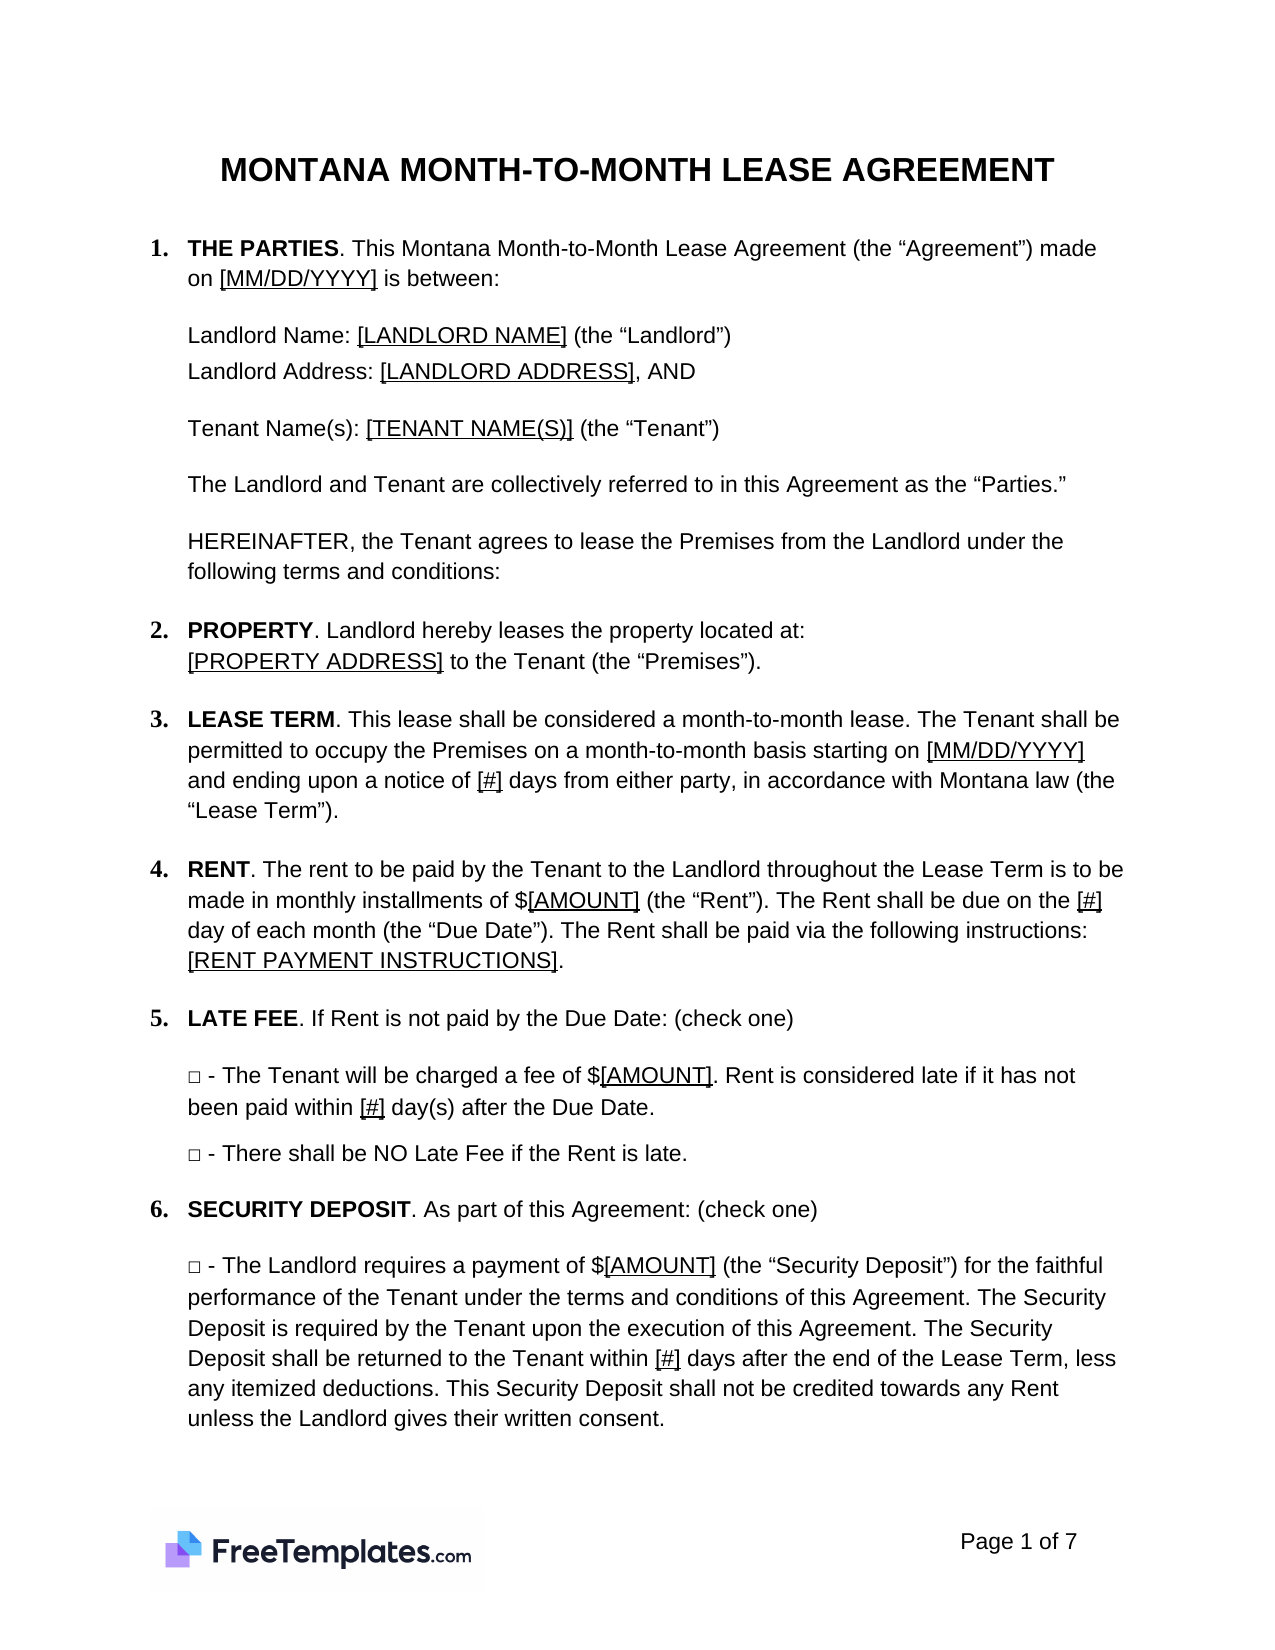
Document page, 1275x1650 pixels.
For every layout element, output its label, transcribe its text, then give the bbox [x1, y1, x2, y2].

list PROPERTY. Landlord hereby leases the property located at: [150, 615, 1125, 643]
list LATE FEE. If Rent is not paid by the Due Date: (check one) [150, 1003, 1125, 1032]
list Tenant Name(s): [TENANT NAME(S)] (the “Tenant”) [187, 415, 1125, 441]
list SECURITY DEPOSIT. As part of this Agreement: (check one) [150, 1194, 1125, 1223]
list [PROPERTY ADDRESS] to the Tenant (the “Premises”). [187, 648, 1125, 674]
list Landlord Name: [LANDLORD NAME] (the “Landlord”) [187, 322, 1125, 348]
list THE PARTIES. This Montana Month-to-Month Lease Agreement (the “Agreement”) made on [MM/DD/YYYY] is between: [150, 233, 1125, 292]
list ☐ - The Landlord requires a payment of $[AMOUNT] (the “Security Deposit”) for the faithful performance of the Tenant under the terms and conditions of this Agreement. The Security Deposit is required by the Tenant upon the execution of this Agreement. The Security Deposit shall be returned to the Tenant within [#] days after the end of the Lease Term, less any itemized deductions. This Security Deposit shall not be credited towards any Rent unless the Landlord gives their written consent. [187, 1249, 1125, 1431]
list The Landlord and Tenant are collectively referred to in this Agreement as the “Parties.” [187, 471, 1125, 498]
list LEASE TERM. This lease shall be considered a month-to-month lease. The Tenant shall be permitted to occupy the Premises on a month-to-month basis starting on [MM/DD/YYYY] and ending upon a notice of [#] days from either party, in accordance with Montana law (the “Lease Term”). [150, 704, 1125, 824]
list HEREINAFTER, the Tenant agrees to lease the Premises from the Landlord under the following terms and conditions: [187, 528, 1125, 584]
text MONTANA MONTH-TO-MONTH LEASE AGREEMENT [150, 150, 1125, 188]
list Landlord Address: [LANDLORD ADDRESS], AND [187, 358, 1125, 385]
list RENT. The rent to be paid by the Tenant to the Landlord throughout the Lease Term is to be made in monthly installments of $[AMOUNT] (the “Rent”). The Rent shall be due on the [#] day of each month (the “Due Date”). The Rent shall be paid via the following instructions: [RENT PAYMENT INSTRUCTIONS]. [150, 854, 1125, 973]
list ☐ - There shall be NO Late Fee if the Rent is late. [187, 1136, 1125, 1168]
list ☐ - The Tenant will be charged a fee of $[AMOUNT]. Rent is considered late if it has not been paid within [#] day(s) after the Due Date. [187, 1059, 1125, 1120]
